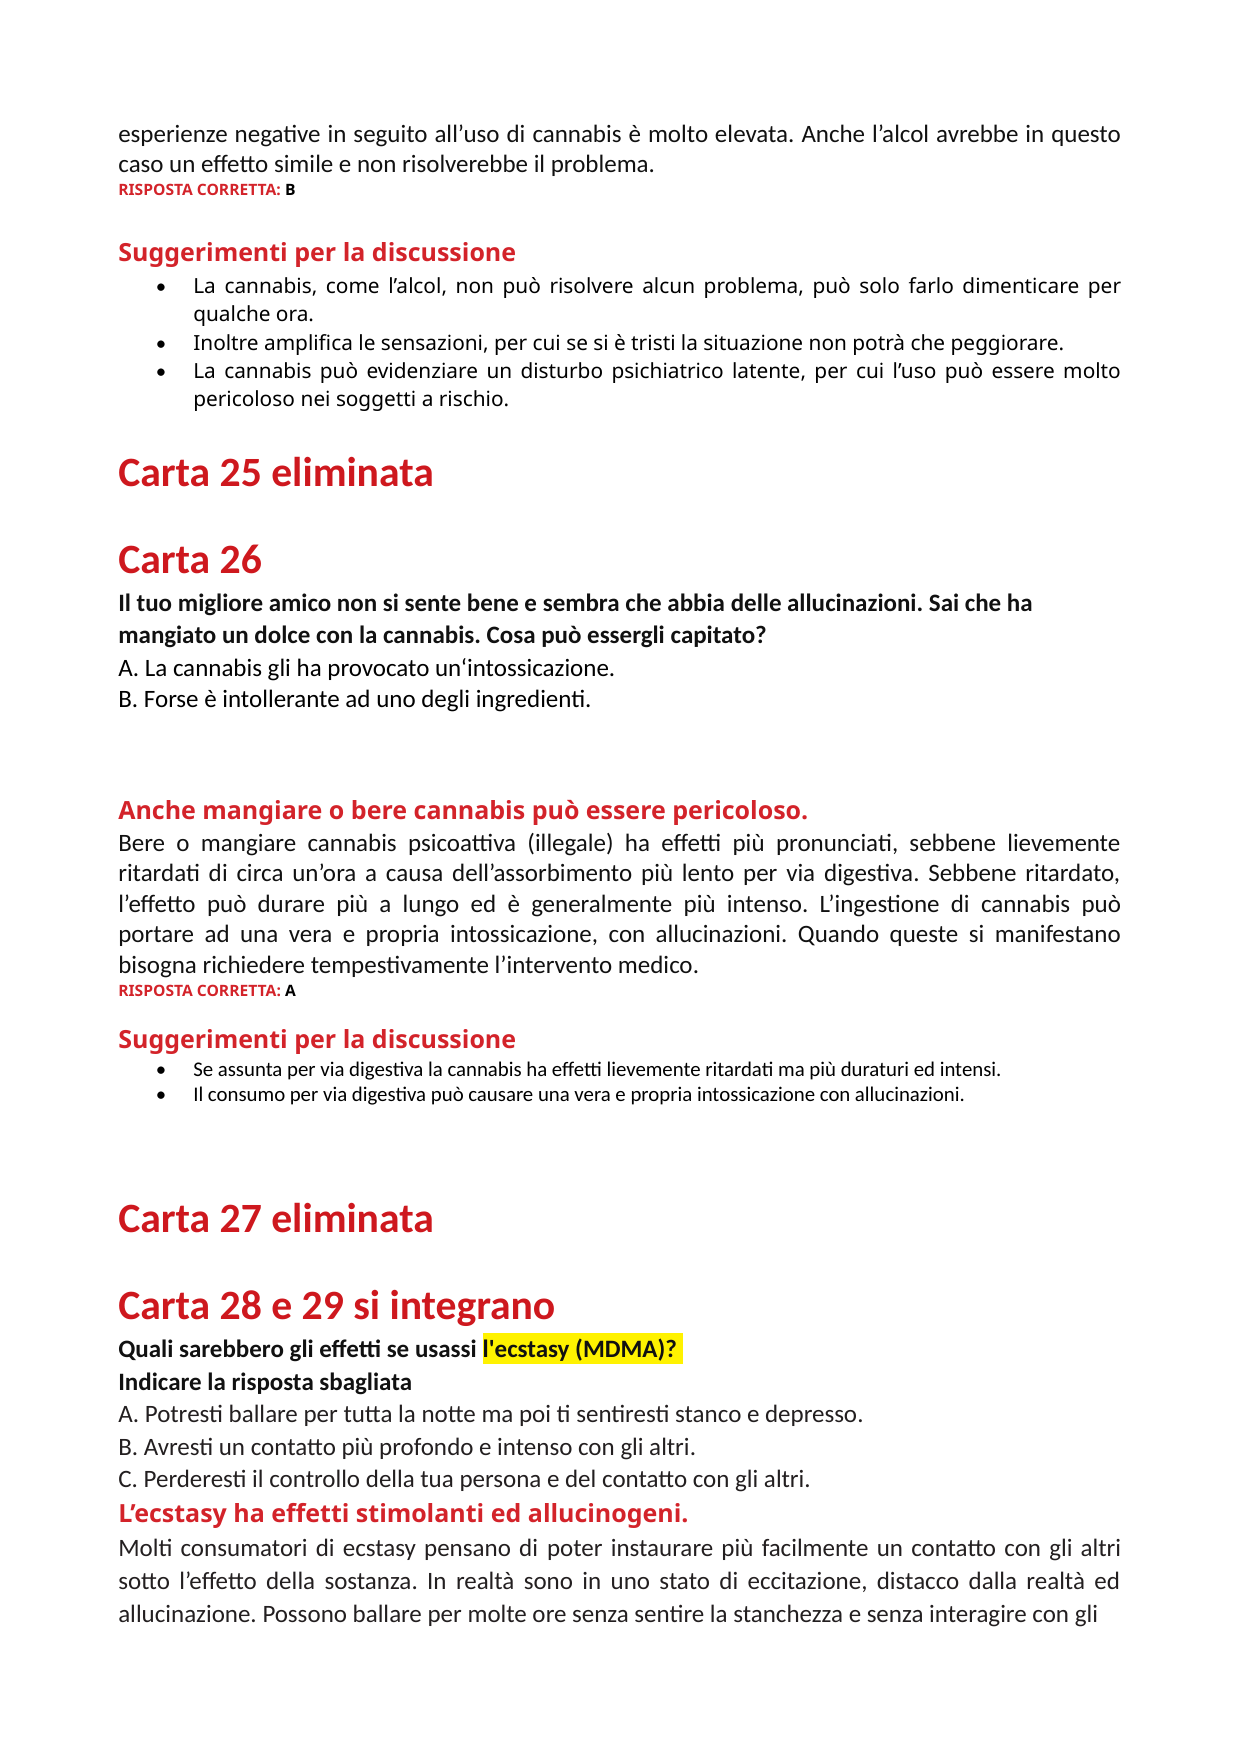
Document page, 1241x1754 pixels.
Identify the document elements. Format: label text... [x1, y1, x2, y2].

list La cannabis, come l’alcol, non può risolvere alcun problema, può solo farlo dimenticare per qualche ora. [156, 271, 1122, 328]
text C. Perderesti il controllo della tua persona e del contatto con gli altri. [118, 1463, 1016, 1494]
list Il consumo per via digestiva può causare una vera e propria intossicazione con allucinazioni. [156, 1081, 1122, 1107]
text Bere o mangiare cannabis psicoattiva (illegale) ha effetti più pronunciati, sebbene lievemente ritardati di circa un’ora a causa dell’assorbimento più lento per via digestiva. Sebbene ritardato, l’effetto può durare più a lungo ed è generalmente più intenso. L’ingestione di cannabis può portare ad una vera e propria intossicazione, con allucinazioni. Quando queste si manifestano bisogna richiedere tempestivamente l’intervento medico. [118, 827, 1122, 979]
text Suggerimenti per la discussione [118, 1022, 1122, 1056]
list Se assunta per via digestiva la cannabis ha effetti lievemente ritardati ma più duraturi ed intensi. [156, 1056, 1122, 1081]
text Quali sarebbero gli effetti se usassi l'ecstasy (MDMA)? [118, 1333, 1016, 1364]
text Carta 28 e 29 si integrano [118, 1279, 1016, 1329]
text A. La cannabis gli ha provocato un‘intossicazione. [118, 652, 1122, 683]
text Carta 26 [118, 533, 1016, 583]
text Carta 27 eliminata [118, 1192, 1016, 1243]
text Il tuo migliore amico non si sente bene e sembra che abbia delle allucinazioni. Sai che ha mangiato un dolce con la cannabis. Cosa può essergli capitato? [118, 587, 1122, 650]
text Indicare la risposta sbagliata [118, 1366, 1016, 1396]
text A. Potresti ballare per tutta la notte ma poi ti sentiresti stanco e depresso. [118, 1398, 1016, 1429]
list Inoltre amplifica le sensazioni, per cui se si è tristi la situazione non potrà che peggiorare. [156, 328, 1122, 356]
text Carta 25 eliminata [118, 446, 1016, 496]
text Suggerimenti per la discussione [118, 234, 1016, 268]
text B. Avresti un contatto più profondo e intenso con gli altri. [118, 1431, 1016, 1461]
text esperienze negative in seguito all’uso di cannabis è molto elevata. Anche l’alcol avrebbe in questo caso un effetto simile e non risolverebbe il problema. [118, 118, 1122, 179]
text RISPOSTA CORRETTA: B [118, 179, 1016, 200]
text Anche mangiare o bere cannabis può essere pericoloso. [118, 793, 1122, 827]
text L’ecstasy ha effetti stimolanti ed allucinogeni. [118, 1496, 997, 1530]
list La cannabis può evidenziare un disturbo psichiatrico latente, per cui l’uso può essere molto pericoloso nei soggetti a rischio. [156, 356, 1122, 413]
text RISPOSTA CORRETTA: A [118, 979, 1122, 1001]
text B. Forse è intollerante ad uno degli ingredienti. [118, 683, 1122, 713]
text Molti consumatori di ecstasy pensano di poter instaurare più facilmente un contatto con gli altri sotto l’effetto della sostanza. In realtà sono in uno stato di eccitazione, distacco dalla realtà ed allucinazione. Possono ballare per molte ore senza sentire la stanchezza e senza interagire con gli [118, 1532, 1122, 1628]
